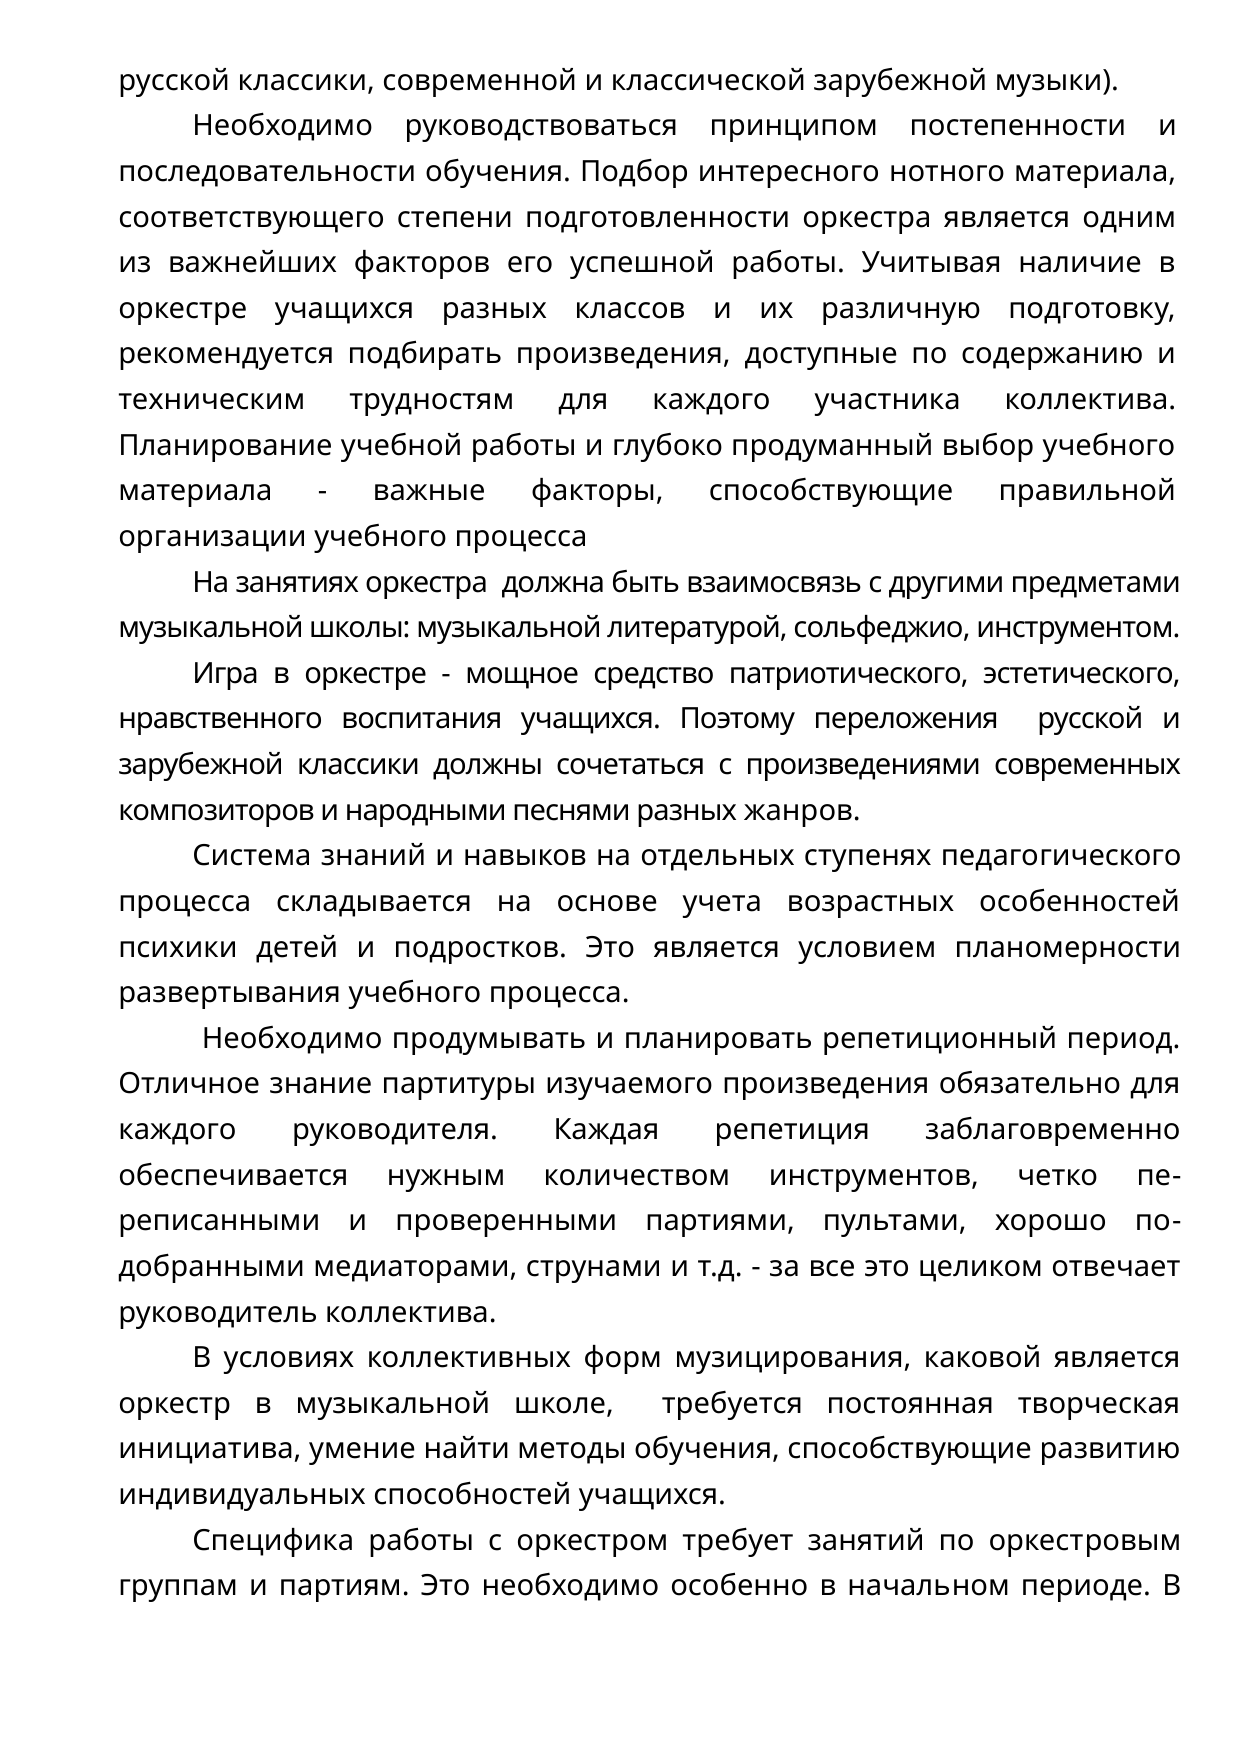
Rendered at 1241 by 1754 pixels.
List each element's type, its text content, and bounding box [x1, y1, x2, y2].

text Необходимо руководствоваться принципом постепенно­сти и последовательности обучения. Подбор интересного нотного материала, соответствующего степени подготовленности оркестра является одним из важнейших факторов его успешной работы. Учитывая наличие в оркестре учащихся разных классов и их различную подготовку, рекомендуется подбирать произведения, доступные по содержанию и техническим труд­ностям для каждого участника коллектива. Планирование учебной работы и глубоко продуманный выбор учебного материала - важные факторы, способствующие правильной организации учебного процесса [118, 105, 1177, 555]
text Игра в оркестре - мощное средство патриотического, эстетического, нравственного воспитания учащихся. Поэтому переложения русской и зарубежной классики должны сочетаться с произведениями современных композиторов и народными песнями разных жанров. [118, 652, 1181, 829]
text В условиях коллективных форм музицирования, каковой является оркестр в музыкальной школе, требуется постоянная творческая инициатива, умение найти методы обучения, способствующие развитию индивидуальных способностей учащихся. [118, 1337, 1181, 1513]
text Необходимо продумывать и планировать репетиционный период. Отличное знание партитуры изучаемого произведения обязательно для каждого руководителя. Каждая репетиция заблаговременно обеспечивается нужным количеством инструментов, четко пе­реписанными и проверенными партиями, пультами, хорошо по­добранными медиаторами, струнами и т.д. - за все это целиком отвечает руководитель коллектива. [118, 1017, 1181, 1331]
text русской классики, современной и классической зарубежной музыки). [118, 59, 1177, 99]
text Специфика работы с оркестром требует занятий по оркест­ровым группам и партиям. Это необходимо особенно в началь­ном периоде. В [118, 1519, 1181, 1604]
text Система знаний и навыков на отдельных ступенях педаго­гического процесса складывается на основе учета возрастных особенностей психики детей и подростков. Это является услови­ем планомерности развертывания учебного процесса. [118, 835, 1181, 1011]
text На занятиях оркестра должна быть взаимосвязь с другими предметами музыкальной школы: музыкальной литературой, сольфеджио, инструментом. [118, 561, 1181, 646]
